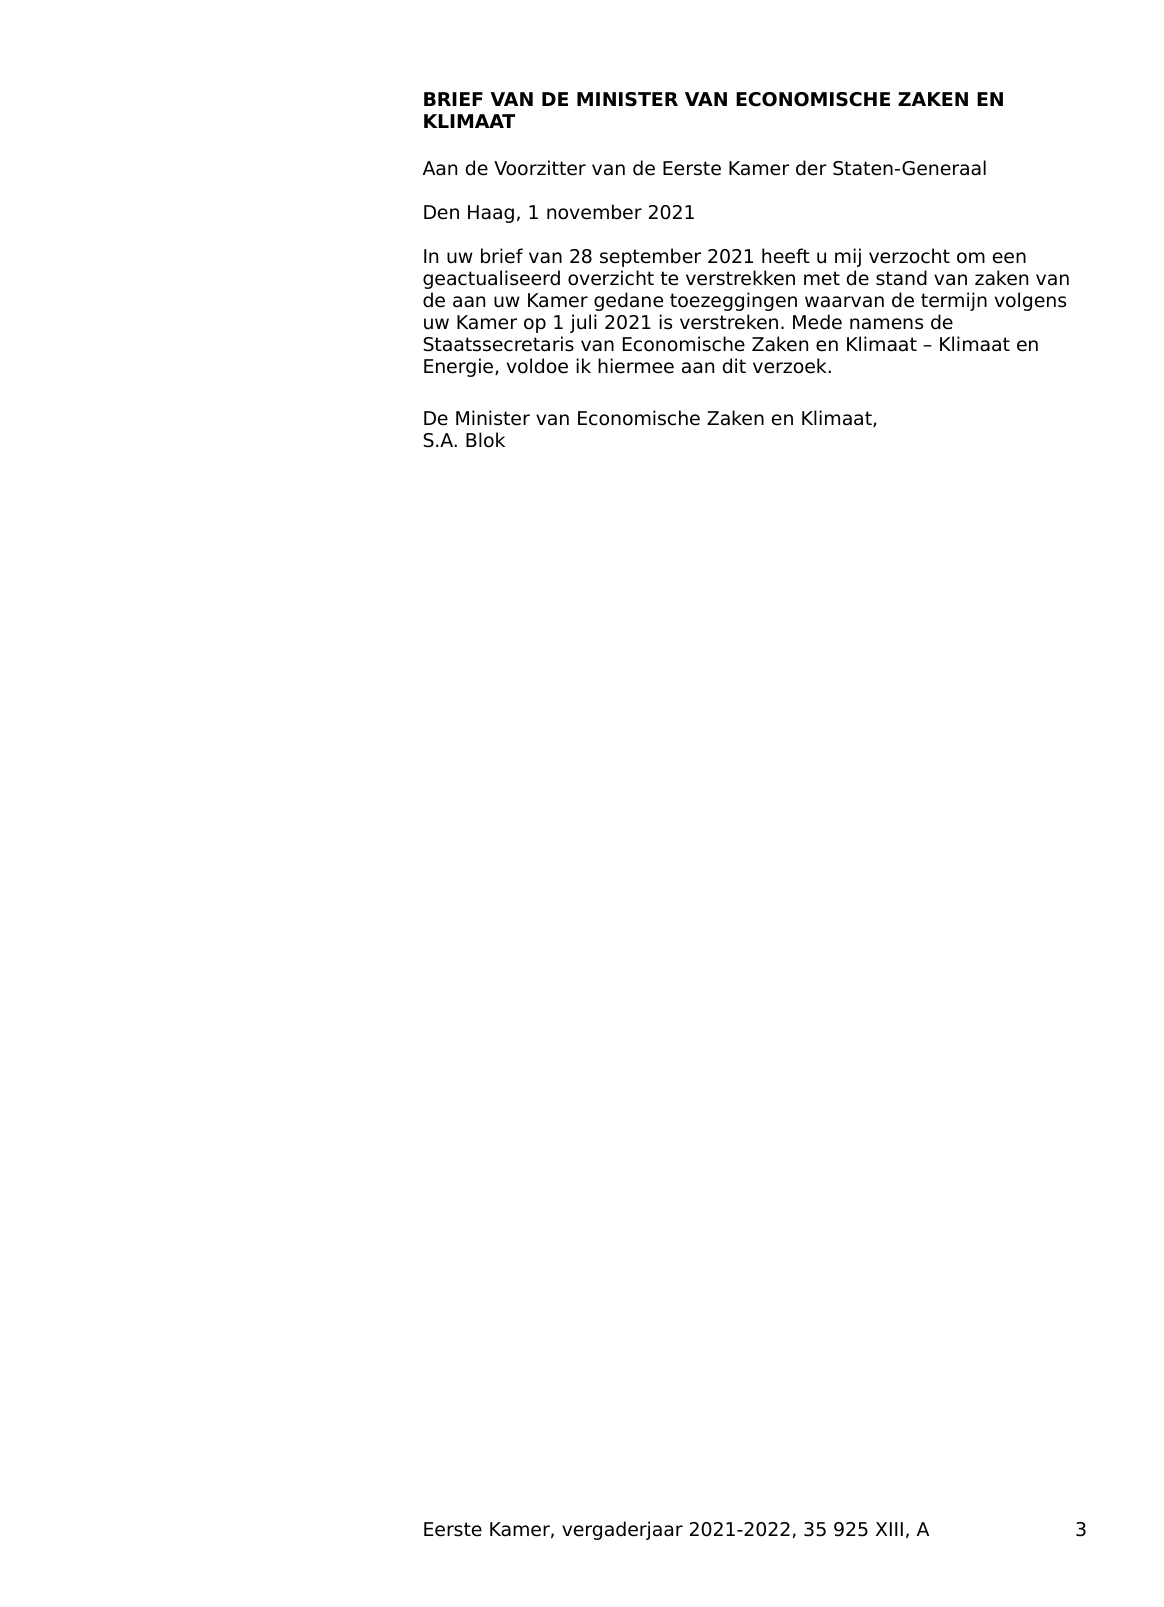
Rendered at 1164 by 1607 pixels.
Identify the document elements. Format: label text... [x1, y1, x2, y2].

text Den Haag, 1 november 2021 [422, 202, 1087, 224]
text Aan de Voorzitter van de Eerste Kamer der Staten-Generaal [422, 158, 1087, 180]
text In uw brief van 28 september 2021 heeft u mij verzocht om een geactualiseerd overzicht te verstrekken met de stand van zaken van de aan uw Kamer gedane toezeggingen waarvan de termijn volgens uw Kamer op 1 juli 2021 is verstreken. Mede namens de Staatssecretaris van Economische Zaken en Klimaat – Klimaat en Energie, voldoe ik hiermee aan dit verzoek. [422, 246, 1087, 378]
subtitle BRIEF VAN DE MINISTER VAN ECONOMISCHE ZAKEN EN KLIMAAT [422, 89, 1087, 133]
text De Minister van Economische Zaken en Klimaat, S.A. Blok [422, 408, 1087, 452]
